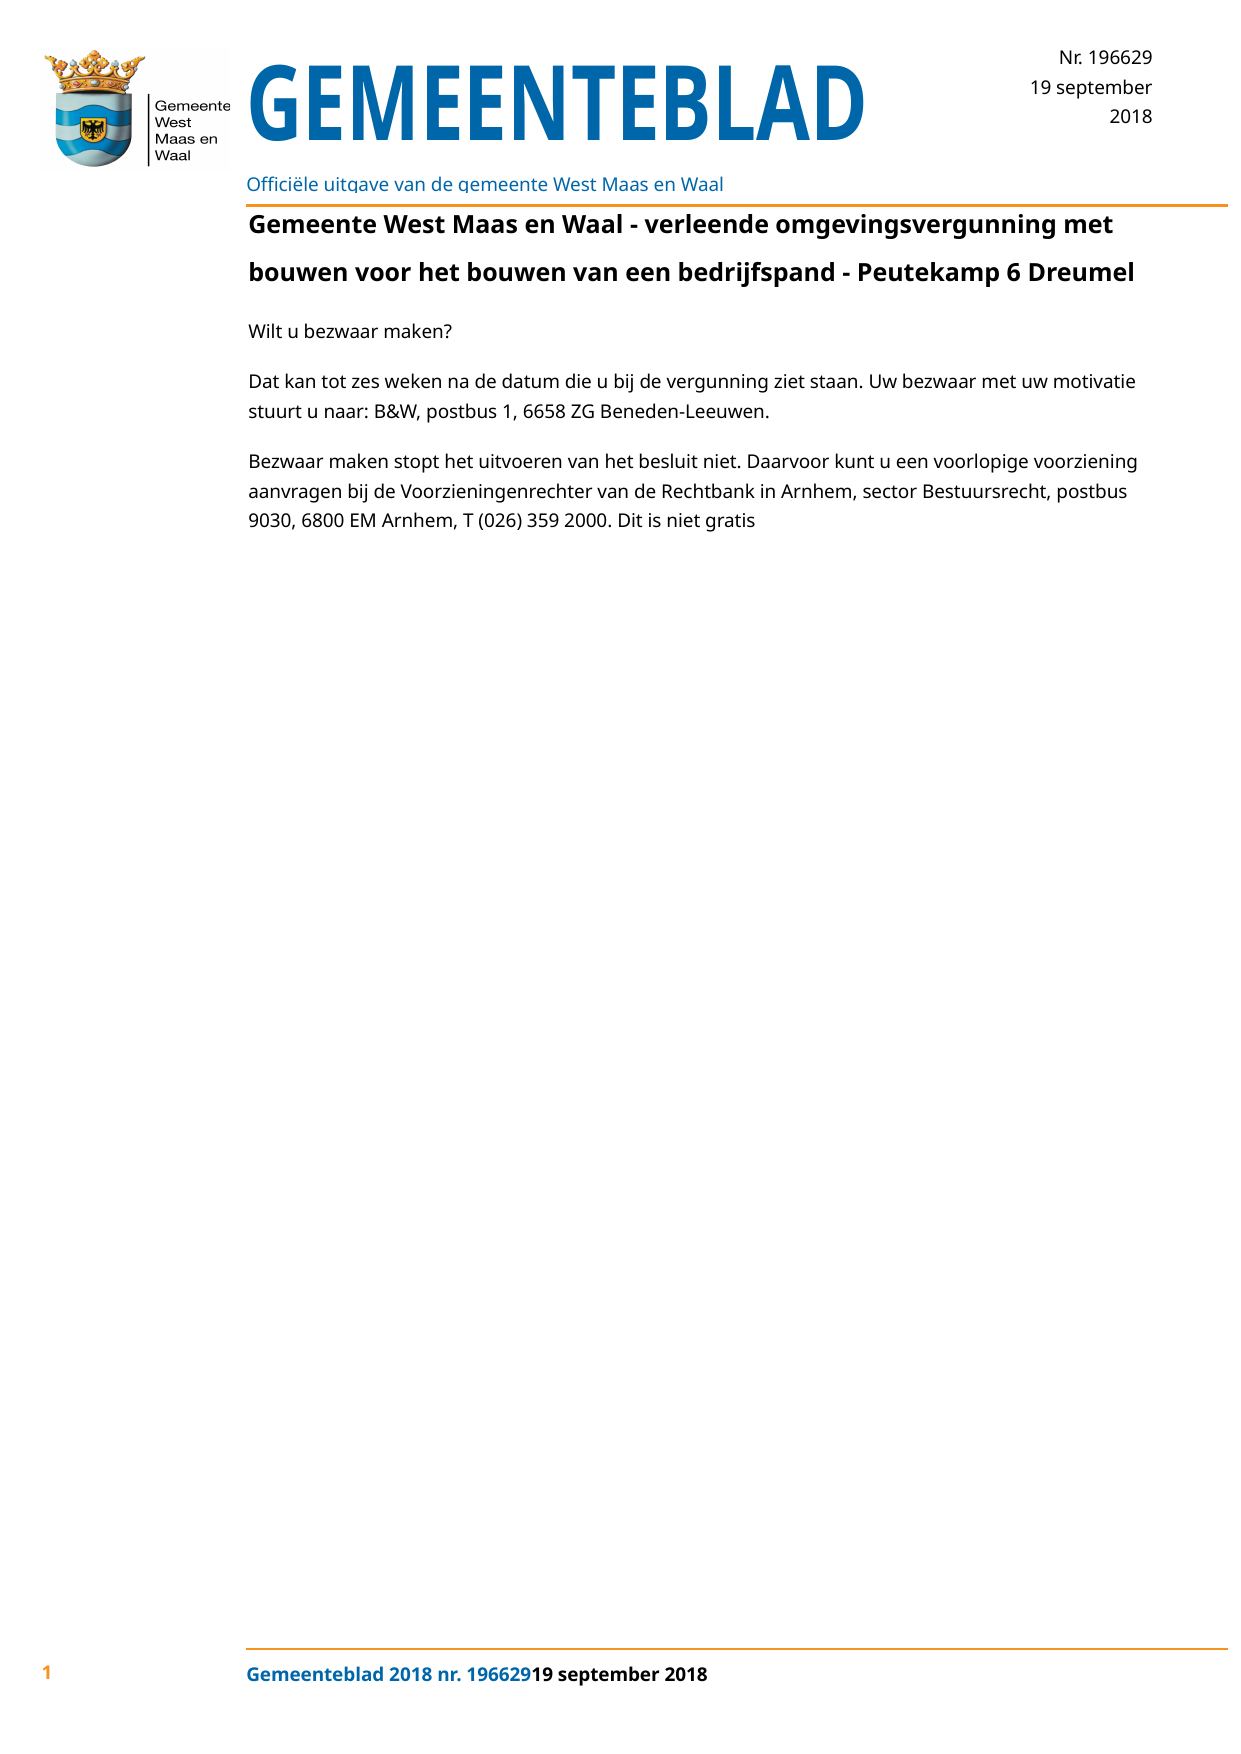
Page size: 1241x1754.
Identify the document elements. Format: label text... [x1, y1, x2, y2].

text Bezwaar maken stopt het uitvoeren van het besluit niet. Daarvoor kunt u een voorlopige voorziening aanvragen bij de Voorzieningenrechter van de Rechtbank in Arnhem, sector Bestuursrecht, postbus 9030, 6800 EM Arnhem, T (026) 359 2000. Dit is niet gratis [248, 448, 1152, 533]
text Wilt u bezwaar maken? [248, 318, 1152, 344]
text Gemeente West Maas en Waal - verleende omgevingsvergunning met bouwen voor het bouwen van een bedrijfspand - Peutekamp 6 Dreumel [248, 207, 1152, 288]
picture [41, 47, 231, 172]
text Dat kan tot zes weken na de datum die u bij de vergunning ziet staan. Uw bezwaar met uw motivatie stuurt u naar: B&W, postbus 1, 6658 ZG Beneden-Leeuwen. [248, 368, 1152, 424]
